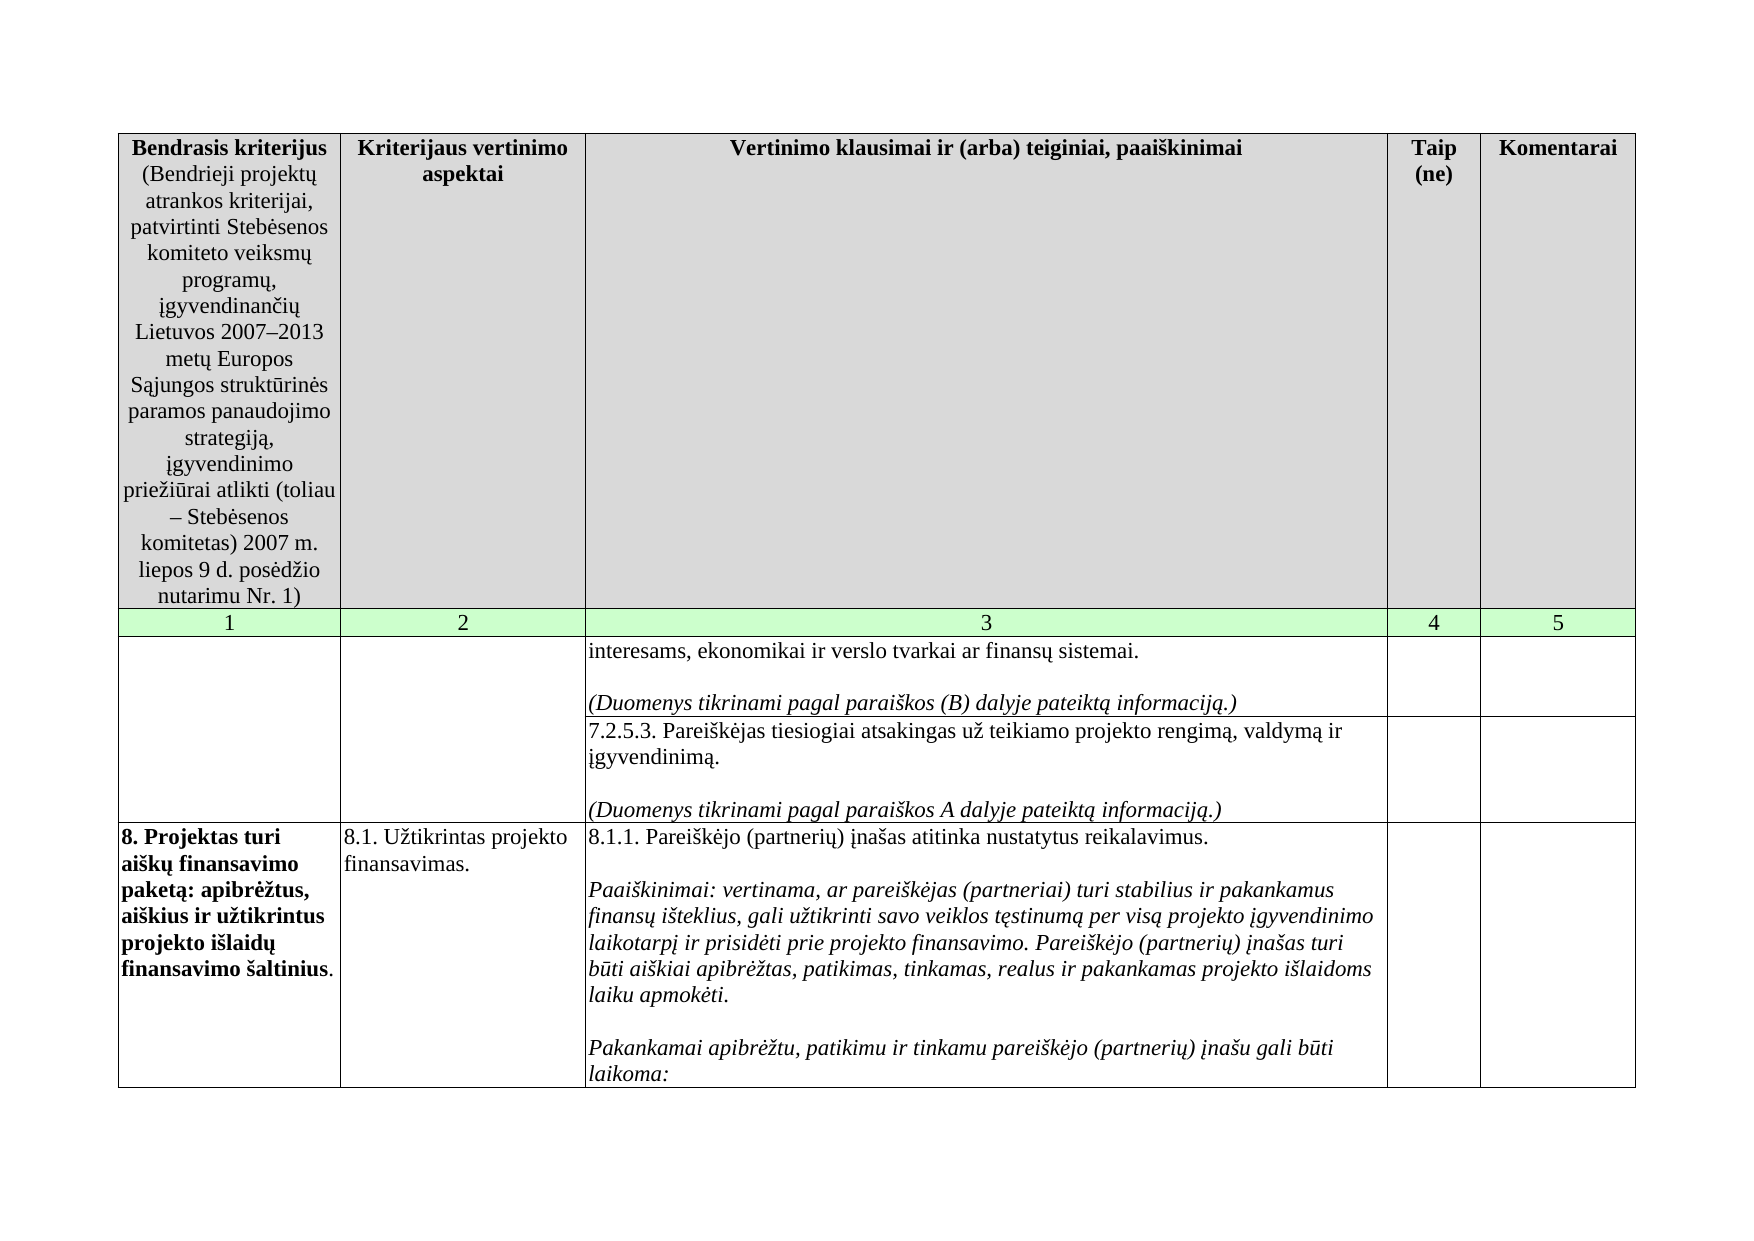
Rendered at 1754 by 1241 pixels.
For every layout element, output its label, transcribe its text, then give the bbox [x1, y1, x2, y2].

table_cell [1388, 823, 1480, 1087]
table_cell [119, 637, 340, 822]
table_cell [1388, 637, 1480, 716]
table_cell 8.1. Užtikrintas projekto finansavimas. [341, 823, 585, 1087]
table_cell 3 [586, 609, 1387, 636]
table_header Taip (ne) [1388, 134, 1480, 608]
table_cell [1481, 823, 1635, 1087]
table_header Kriterijaus vertinimo aspektai [341, 134, 585, 608]
table_cell 1 [119, 609, 340, 636]
table_cell 8.1.1. Pareiškėjo (partnerių) įnašas atitinka nustatytus reikalavimus. Paaiškinimai: vertinama, ar pareiškėjas (partneriai) turi stabilius ir pakankamus finansų išteklius, gali užtikrinti savo veiklos tęstinumą per visą projekto įgyvendinimo laikotarpį ir prisidėti prie projekto finansavimo. Pareiškėjo (partnerių) įnašas turi būti aiškiai apibrėžtas, patikimas, tinkamas, realus ir pakankamas projekto išlaidoms laiku apmokėti. Pakankamai apibrėžtu, patikimu ir tinkamu pareiškėjo (partnerių) įnašu gali būti laikoma: [586, 823, 1387, 1087]
table_cell 4 [1388, 609, 1480, 636]
table_cell [1481, 637, 1635, 716]
table_cell [1388, 717, 1480, 822]
table_cell 7.2.5.3. Pareiškėjas tiesiogiai atsakingas už teikiamo projekto rengimą, valdymą ir įgyvendinimą. (Duomenys tikrinami pagal paraiškos A dalyje pateiktą informaciją.) [586, 717, 1387, 822]
table_cell [1481, 717, 1635, 822]
table_header Vertinimo klausimai ir (arba) teiginiai, paaiškinimai [586, 134, 1387, 608]
table_header Bendrasis kriterijus (Bendrieji projektų atrankos kriterijai, patvirtinti Stebėsenos komiteto veiksmų programų, įgyvendinančių Lietuvos 2007–2013 metų Europos Sąjungos struktūrinės paramos panaudojimo strategiją, įgyvendinimo priežiūrai atlikti (toliau – Stebėsenos komitetas) 2007 m. liepos 9 d. posėdžio nutarimu Nr. 1) [119, 134, 340, 608]
table_cell interesams, ekonomikai ir verslo tvarkai ar finansų sistemai. (Duomenys tikrinami pagal paraiškos (B) dalyje pateiktą informaciją.) [586, 637, 1387, 716]
table_cell 8. Projektas turi aiškų finansavimo paketą: apibrėžtus, aiškius ir užtikrintus projekto išlaidų finansavimo šaltinius. [119, 823, 340, 1087]
table_cell 5 [1481, 609, 1635, 636]
table_cell [341, 637, 585, 822]
table_cell 2 [341, 609, 585, 636]
table_header Komentarai [1481, 134, 1635, 608]
